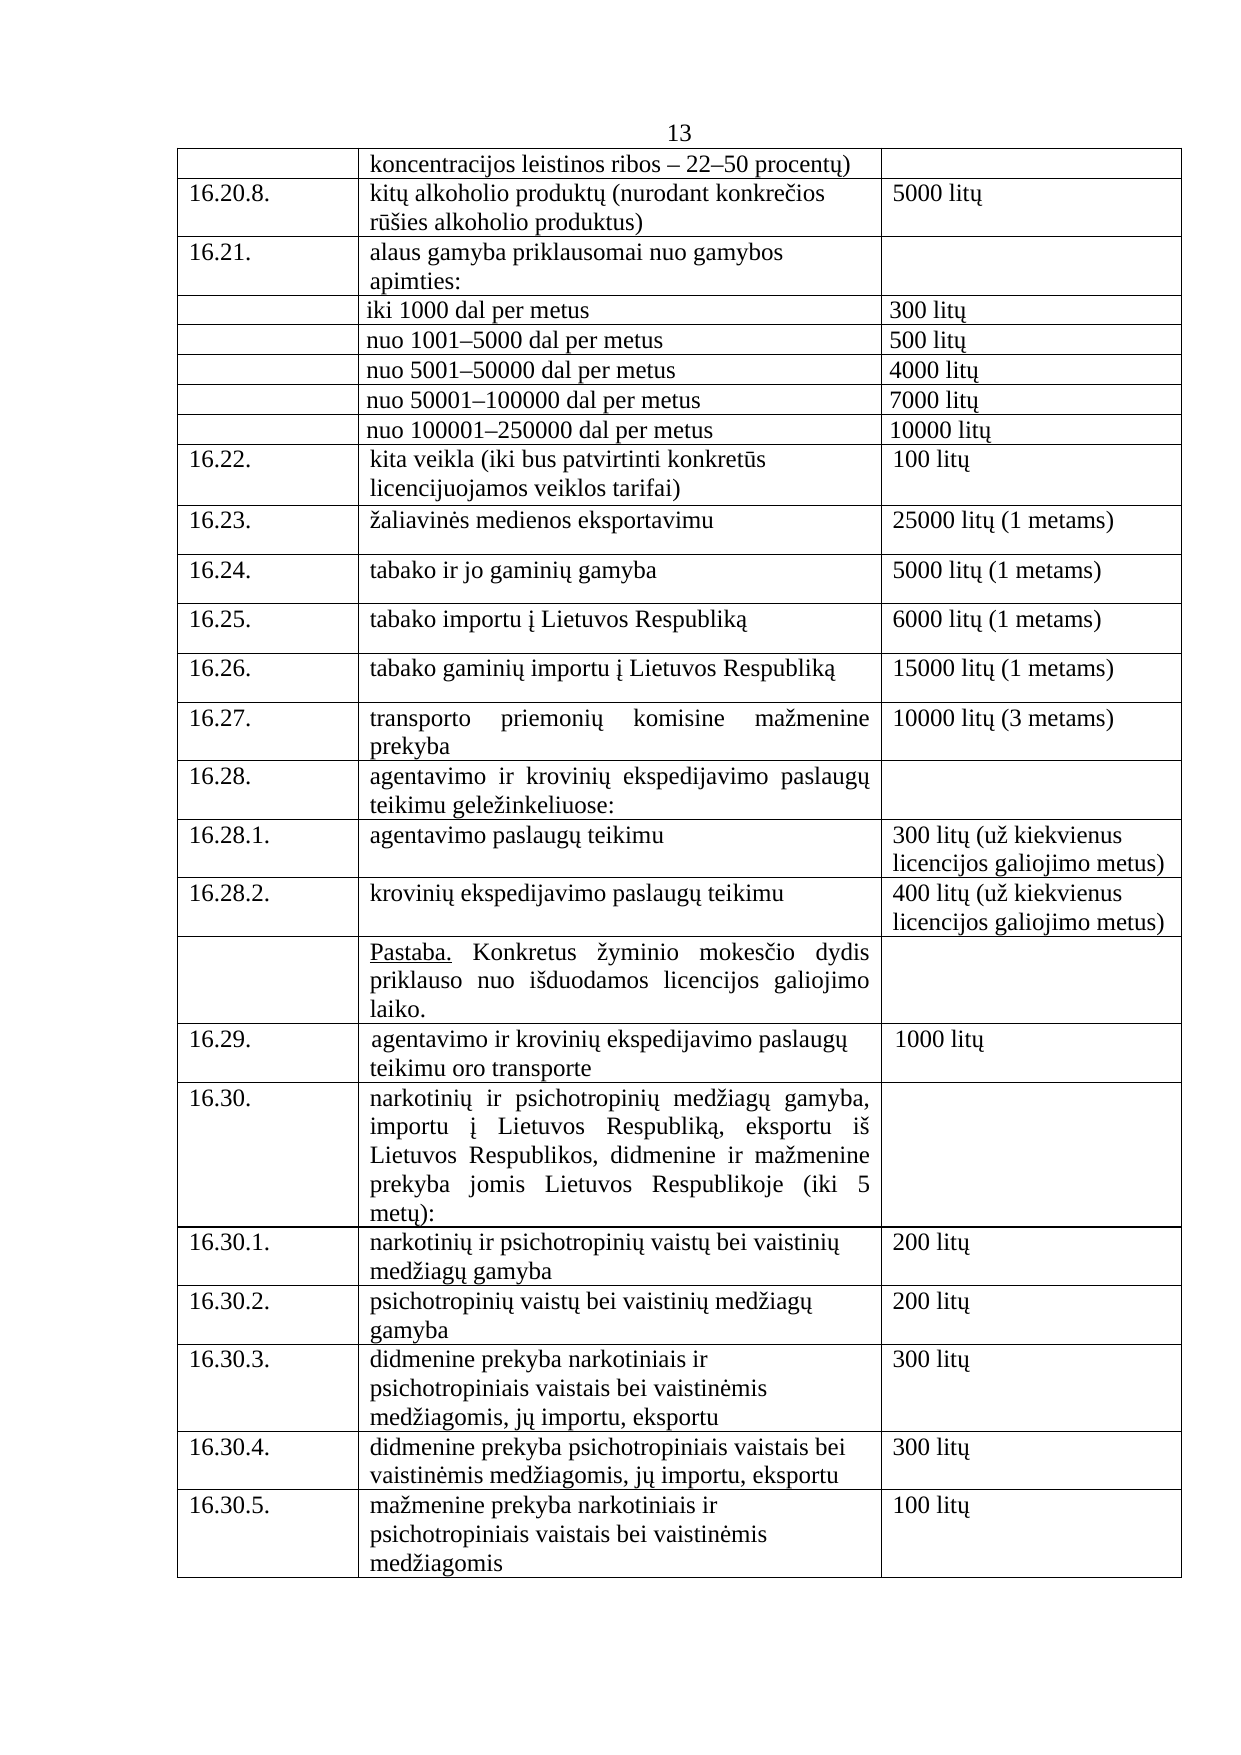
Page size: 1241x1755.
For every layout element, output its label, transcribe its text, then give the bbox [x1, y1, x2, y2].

table_cell 16.21. [178, 237, 358, 294]
table_cell [178, 325, 358, 354]
table_cell alaus gamyba priklausomai nuo gamybos apimties: [359, 237, 881, 294]
table_cell Pastaba. Konkretus žyminio mokesčio dydis priklauso nuo išduodamos licencijos galiojimo laiko. [359, 937, 881, 1023]
table_cell žaliavinės medienos eksportavimu [359, 506, 881, 554]
table_cell 16.30.3. [178, 1345, 358, 1431]
table_cell 16.27. [178, 703, 358, 760]
table_cell psichotropinių vaistų bei vaistinių medžiagų gamyba [359, 1286, 881, 1343]
table_cell narkotinių ir psichotropinių vaistų bei vaistinių medžiagų gamyba [359, 1228, 881, 1285]
table_cell 200 litų [882, 1286, 1181, 1343]
table_cell 10000 litų [882, 415, 1181, 443]
table_cell nuo 50001–100000 dal per metus [359, 385, 881, 414]
table_cell 6000 litų (1 metams) [882, 604, 1181, 652]
table_cell mažmenine prekyba narkotiniais ir psichotropiniais vaistais bei vaistinėmis medžiagomis [359, 1490, 881, 1577]
table_cell 16.26. [178, 654, 358, 702]
table_cell [882, 237, 1181, 294]
table_cell tabako importu į Lietuvos Respubliką [359, 604, 881, 652]
table_cell 500 litų [882, 325, 1181, 354]
table_cell nuo 5001–50000 dal per metus [359, 355, 881, 384]
table_cell [178, 385, 358, 414]
table_cell 16.30.4. [178, 1432, 358, 1489]
table_cell 200 litų [882, 1228, 1181, 1285]
table_cell [882, 761, 1181, 819]
table_cell agentavimo ir krovinių ekspedijavimo paslaugų teikimu geležinkeliuose: [359, 761, 881, 819]
table_cell 16.30. [178, 1083, 358, 1226]
table_cell 16.30.1. [178, 1228, 358, 1285]
table_cell [882, 149, 1181, 177]
table_cell nuo 100001–250000 dal per metus [359, 415, 881, 443]
table_cell 10000 litų (3 metams) [882, 703, 1181, 760]
table_cell 16.23. [178, 506, 358, 554]
table_cell [178, 415, 358, 443]
table_cell kitų alkoholio produktų (nurodant konkrečios rūšies alkoholio produktus) [359, 179, 881, 236]
table_cell [178, 355, 358, 384]
table_cell 16.22. [178, 445, 358, 504]
table_cell [178, 296, 358, 324]
table_cell koncentracijos leistinos ribos – 22–50 procentų) [359, 149, 881, 177]
table_cell 1000 litų [882, 1024, 1181, 1082]
table_cell 400 litų (už kiekvienus licencijos galiojimo metus) [882, 878, 1181, 936]
table_cell agentavimo ir krovinių ekspedijavimo paslaugų teikimu oro transporte [359, 1024, 881, 1082]
table_cell 16.29. [178, 1024, 358, 1082]
table_cell 16.28.2. [178, 878, 358, 936]
table_cell 15000 litų (1 metams) [882, 654, 1181, 702]
table_cell 100 litų [882, 445, 1181, 504]
table_cell [882, 1083, 1181, 1226]
table_cell 300 litų [882, 1345, 1181, 1431]
table_cell 16.20.8. [178, 179, 358, 236]
table_cell transporto priemonių komisine mažmenine prekyba [359, 703, 881, 760]
table_cell [178, 149, 358, 177]
table_cell iki 1000 dal per metus [359, 296, 881, 324]
table_cell 16.30.5. [178, 1490, 358, 1577]
table_cell didmenine prekyba psichotropiniais vaistais bei vaistinėmis medžiagomis, jų importu, eksportu [359, 1432, 881, 1489]
table_cell krovinių ekspedijavimo paslaugų teikimu [359, 878, 881, 936]
table_cell nuo 1001–5000 dal per metus [359, 325, 881, 354]
table_cell [882, 937, 1181, 1023]
table_cell 16.24. [178, 555, 358, 603]
table_cell didmenine prekyba narkotiniais ir psichotropiniais vaistais bei vaistinėmis medžiagomis, jų importu, eksportu [359, 1345, 881, 1431]
table_cell 16.25. [178, 604, 358, 652]
table_cell narkotinių ir psichotropinių medžiagų gamyba, importu į Lietuvos Respubliką, eksportu iš Lietuvos Respublikos, didmenine ir mažmenine prekyba jomis Lietuvos Respublikoje (iki 5 metų): [359, 1083, 881, 1226]
table_cell 5000 litų (1 metams) [882, 555, 1181, 603]
table_cell 100 litų [882, 1490, 1181, 1577]
table_cell 25000 litų (1 metams) [882, 506, 1181, 554]
table_cell 300 litų [882, 1432, 1181, 1489]
table_cell 7000 litų [882, 385, 1181, 414]
table_cell tabako ir jo gaminių gamyba [359, 555, 881, 603]
table_cell 300 litų [882, 296, 1181, 324]
table_cell tabako gaminių importu į Lietuvos Respubliką [359, 654, 881, 702]
table_cell 16.28. [178, 761, 358, 819]
table_cell 16.30.2. [178, 1286, 358, 1343]
table_cell 300 litų (už kiekvienus licencijos galiojimo metus) [882, 820, 1181, 877]
table_cell kita veikla (iki bus patvirtinti konkretūs licencijuojamos veiklos tarifai) [359, 445, 881, 504]
table_cell agentavimo paslaugų teikimu [359, 820, 881, 877]
table_cell 5000 litų [882, 179, 1181, 236]
table_cell 4000 litų [882, 355, 1181, 384]
table_cell [178, 937, 358, 1023]
table_cell 16.28.1. [178, 820, 358, 877]
